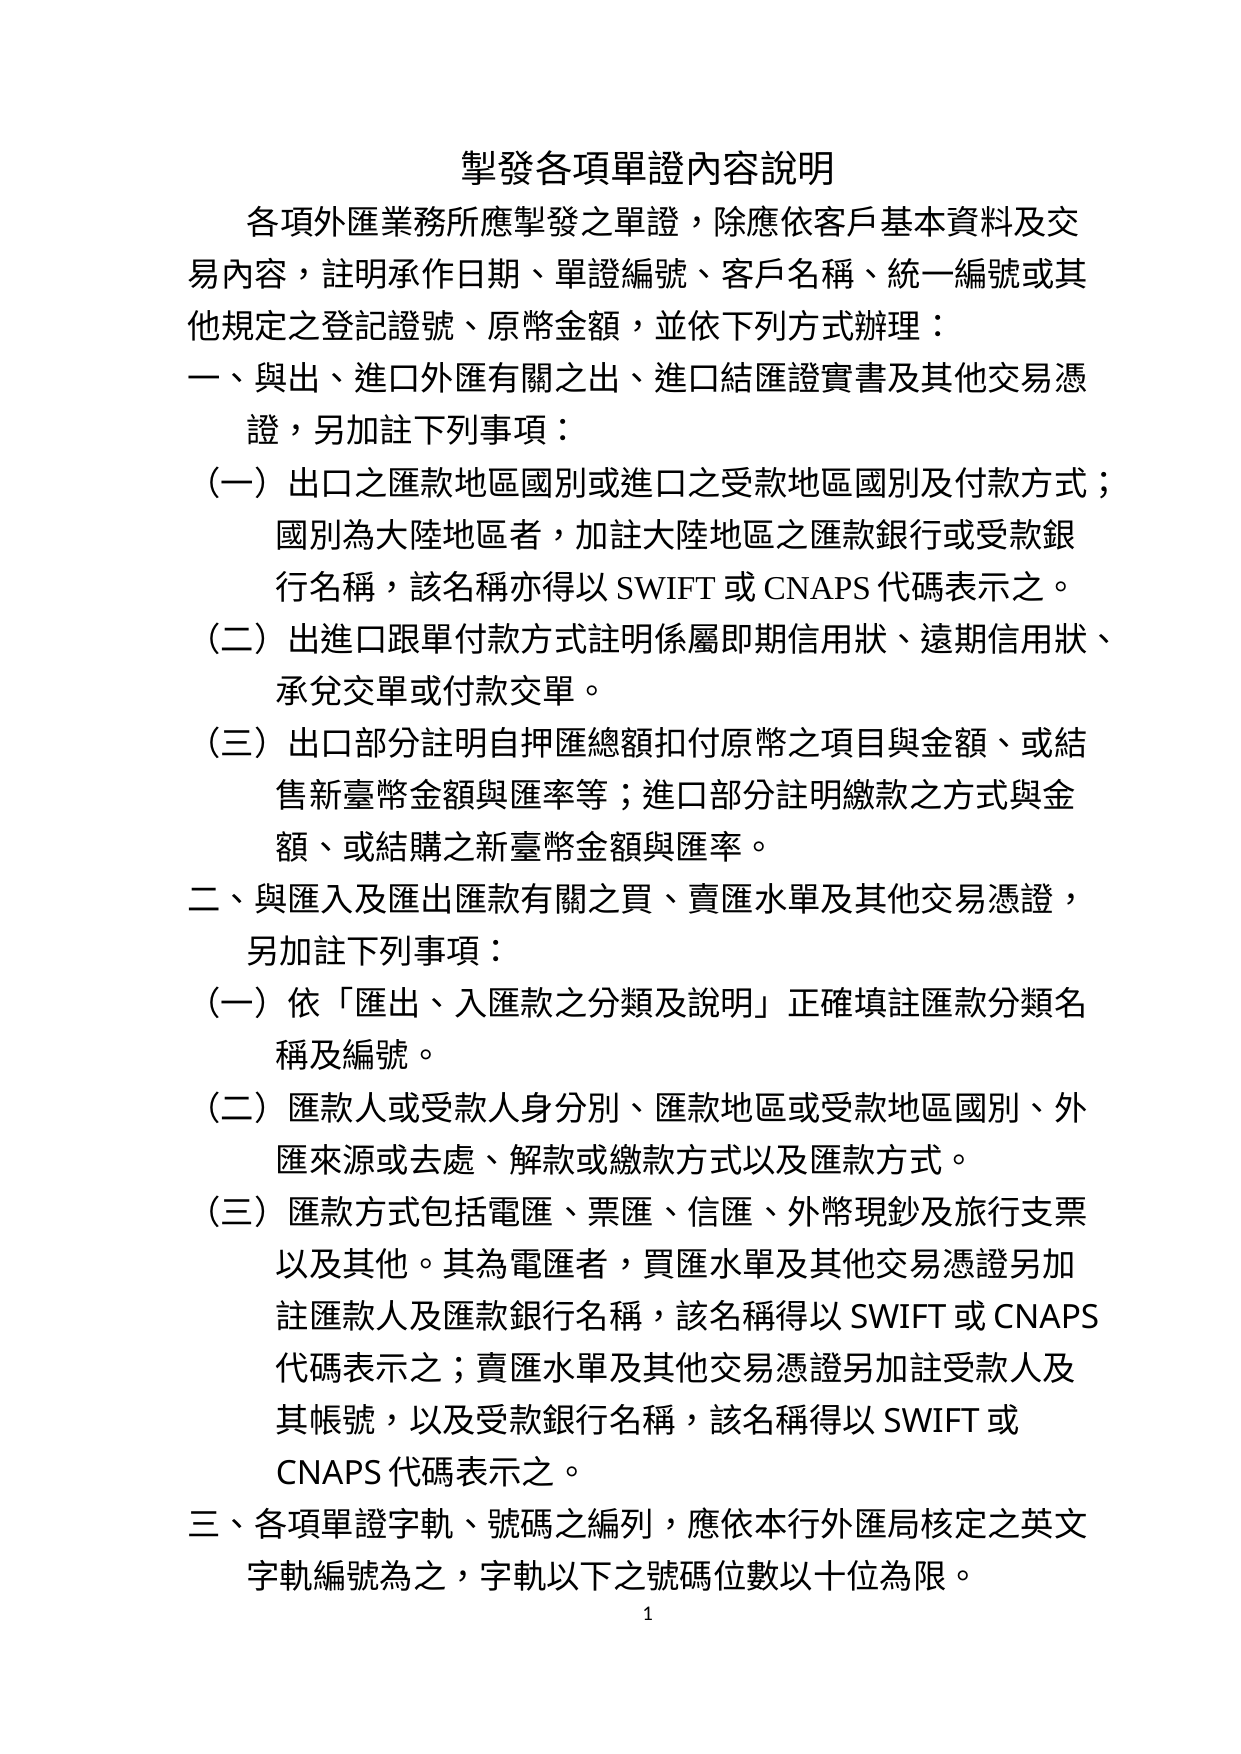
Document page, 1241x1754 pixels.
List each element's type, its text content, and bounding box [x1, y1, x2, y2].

text （二）匯款人或受款人身分別、匯款地區或受款地區國別、外匯來源或去處、解款或繳款方式以及匯款方式。 [187, 1078, 1107, 1182]
text 二、與匯入及匯出匯款有關之買、賣匯水單及其他交易憑證，另加註下列事項： [187, 870, 1107, 974]
text （二）出進口跟單付款方式註明係屬即期信用狀、遠期信用狀、承兌交單或付款交單。 [187, 609, 1107, 714]
text 掣發各項單證內容說明 [187, 141, 1107, 193]
text 各項外匯業務所應掣發之單證，除應依客戶基本資料及交易內容，註明承作日期、單證編號、客戶名稱、統一編號或其他規定之登記證號、原幣金額，並依下列方式辦理： [187, 193, 1107, 349]
text 一、與出、進口外匯有關之出、進口結匯證實書及其他交易憑證，另加註下列事項： [187, 349, 1107, 453]
text （一）依「匯出、入匯款之分類及說明」正確填註匯款分類名稱及編號。 [187, 974, 1107, 1078]
text （三）出口部分註明自押匯總額扣付原幣之項目與金額、或結售新臺幣金額與匯率等；進口部分註明繳款之方式與金額、或結購之新臺幣金額與匯率。 [187, 714, 1107, 870]
text （一）出口之匯款地區國別或進口之受款地區國別及付款方式；國別為大陸地區者，加註大陸地區之匯款銀行或受款銀行名稱，該名稱亦得以SWIFT 或CNAPS代碼表示之。 [187, 453, 1107, 609]
text 三、各項單證字軌、號碼之編列，應依本行外匯局核定之英文字軌編號為之，字軌以下之號碼位數以十位為限。 [187, 1495, 1107, 1599]
text （三）匯款方式包括電匯、票匯、信匯、外幣現鈔及旅行支票以及其他。其為電匯者，買匯水單及其他交易憑證另加註匯款人及匯款銀行名稱，該名稱得以 SWIFT或CNAPS代碼表示之；賣匯水單及其他交易憑證另加註受款人及其帳號，以及受款銀行名稱，該名稱得以 SWIFT或CNAPS代碼表示之。 [187, 1182, 1107, 1495]
